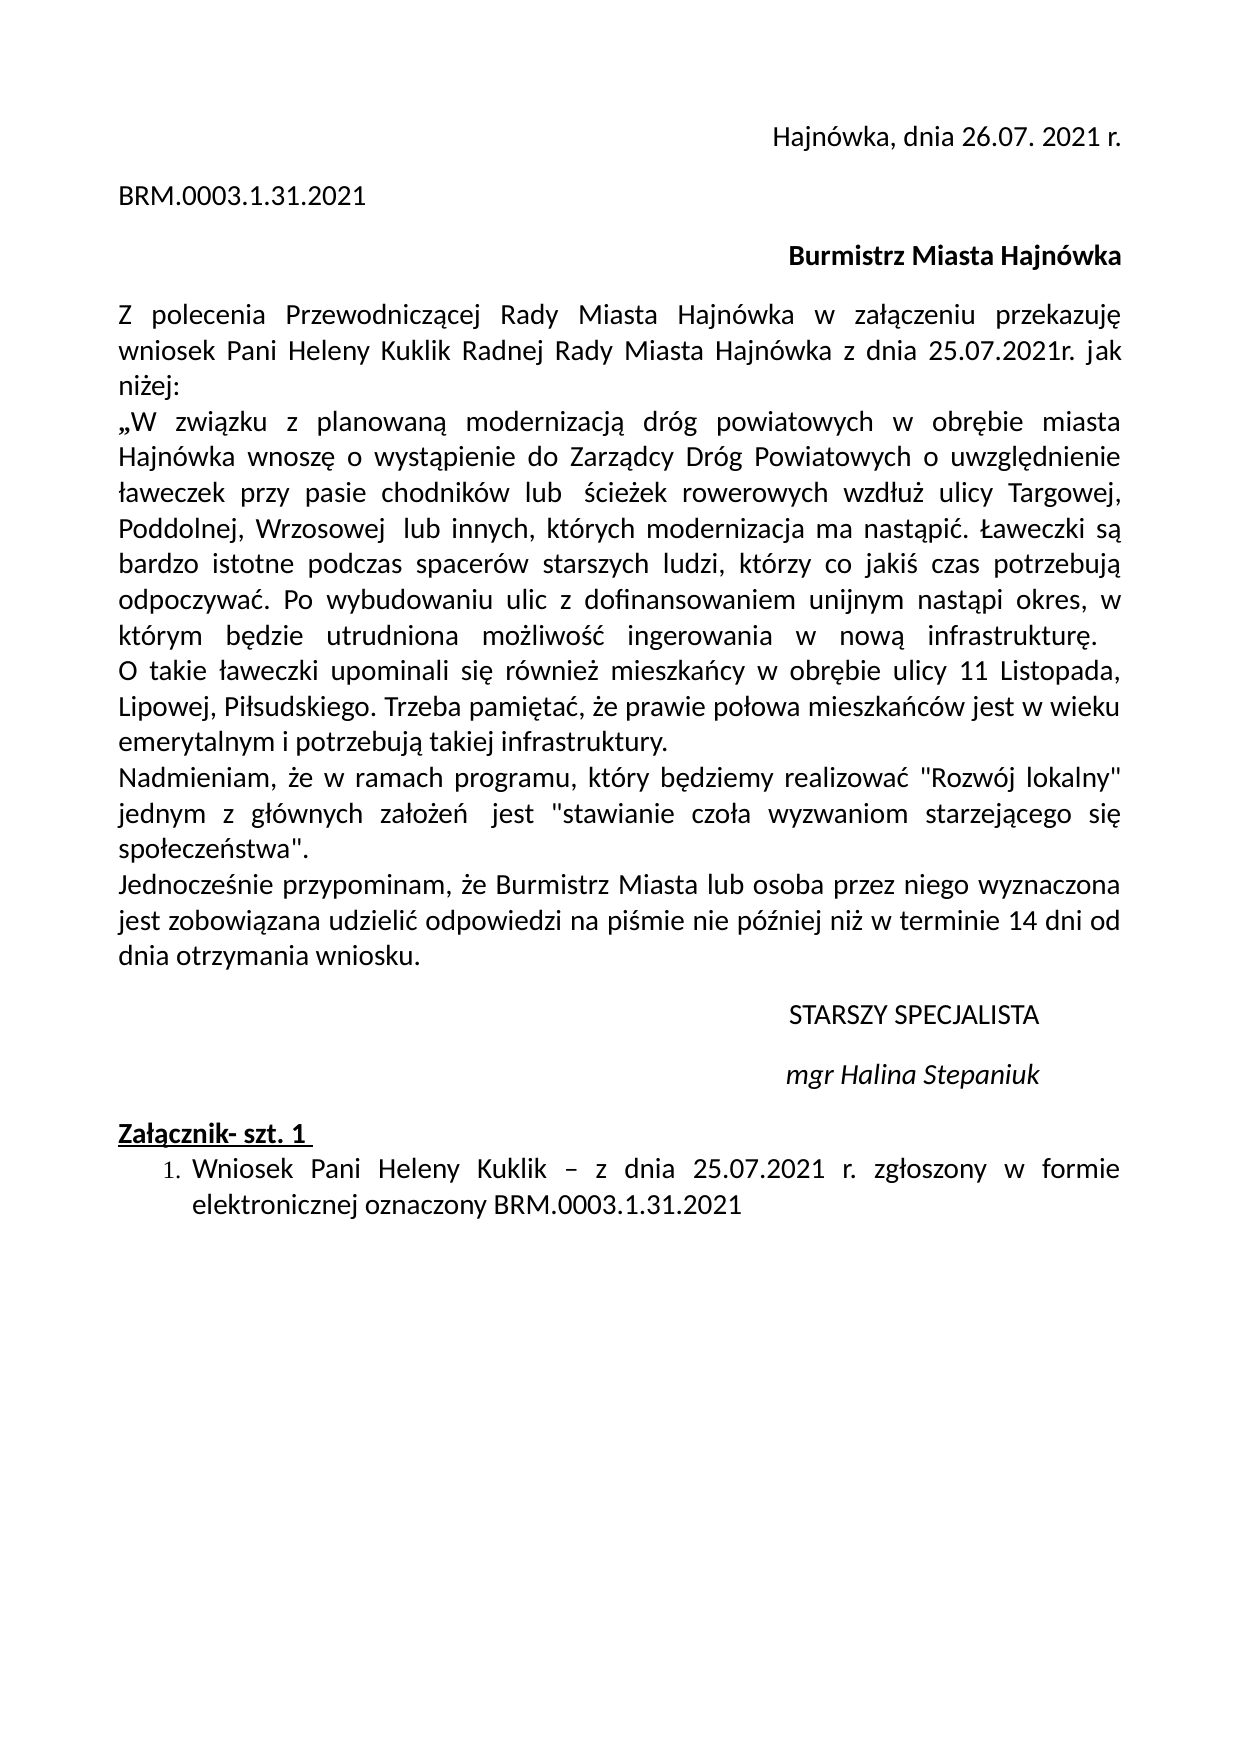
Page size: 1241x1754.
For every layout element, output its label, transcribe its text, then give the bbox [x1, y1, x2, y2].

text Jednocześnie przypominam, że Burmistrz Miasta lub osoba przez niego wyznaczona jest zobowiązana udzielić odpowiedzi na piśmie nie później niż w terminie 14 dni od dnia otrzymania wniosku. [118, 866, 1122, 973]
text Burmistrz Miasta Hajnówka [118, 237, 1122, 272]
text BRM.0003.1.31.2021 [118, 177, 1122, 213]
list Wniosek Pani Heleny Kuklik – z dnia 25.07.2021 r. zgłoszony w formie elektronicznej oznaczony BRM.0003.1.31.2021 [162, 1151, 1122, 1222]
text Hajnówka, dnia 26.07. 2021 r. [118, 118, 1122, 154]
text STARSZY SPECJALISTA [706, 996, 1122, 1032]
text mgr Halina Stepaniuk [706, 1056, 1122, 1091]
text Załącznik- szt. 1 [118, 1115, 1122, 1151]
text Nadmieniam, że w ramach programu, który będziemy realizować "Rozwój lokalny" jednym z głównych założeń jest "stawianie czoła wyzwaniom starzejącego się społeczeństwa". [118, 759, 1122, 866]
text Z polecenia Przewodniczącej Rady Miasta Hajnówka w załączeniu przekazuję wniosek Pani Heleny Kuklik Radnej Rady Miasta Hajnówka z dnia 25.07.2021r. jak niżej: [118, 296, 1122, 403]
text „W związku z planowaną modernizacją dróg powiatowych w obrębie miasta Hajnówka wnoszę o wystąpienie do Zarządcy Dróg Powiatowych o uwzględnienie ławeczek przy pasie chodników lub ścieżek rowerowych wzdłuż ulicy Targowej, Poddolnej, Wrzosowej lub innych, których modernizacja ma nastąpić. Ławeczki są bardzo istotne podczas spacerów starszych ludzi, którzy co jakiś czas potrzebują odpoczywać. Po wybudowaniu ulic z dofinansowaniem unijnym nastąpi okres, w którym będzie utrudniona możliwość ingerowania w nową infrastrukturę. O takie ławeczki upominali się również mieszkańcy w obrębie ulicy 11 Listopada, Lipowej, Piłsudskiego. Trzeba pamiętać, że prawie połowa mieszkańców jest w wieku emerytalnym i potrzebują takiej infrastruktury. [118, 403, 1122, 759]
